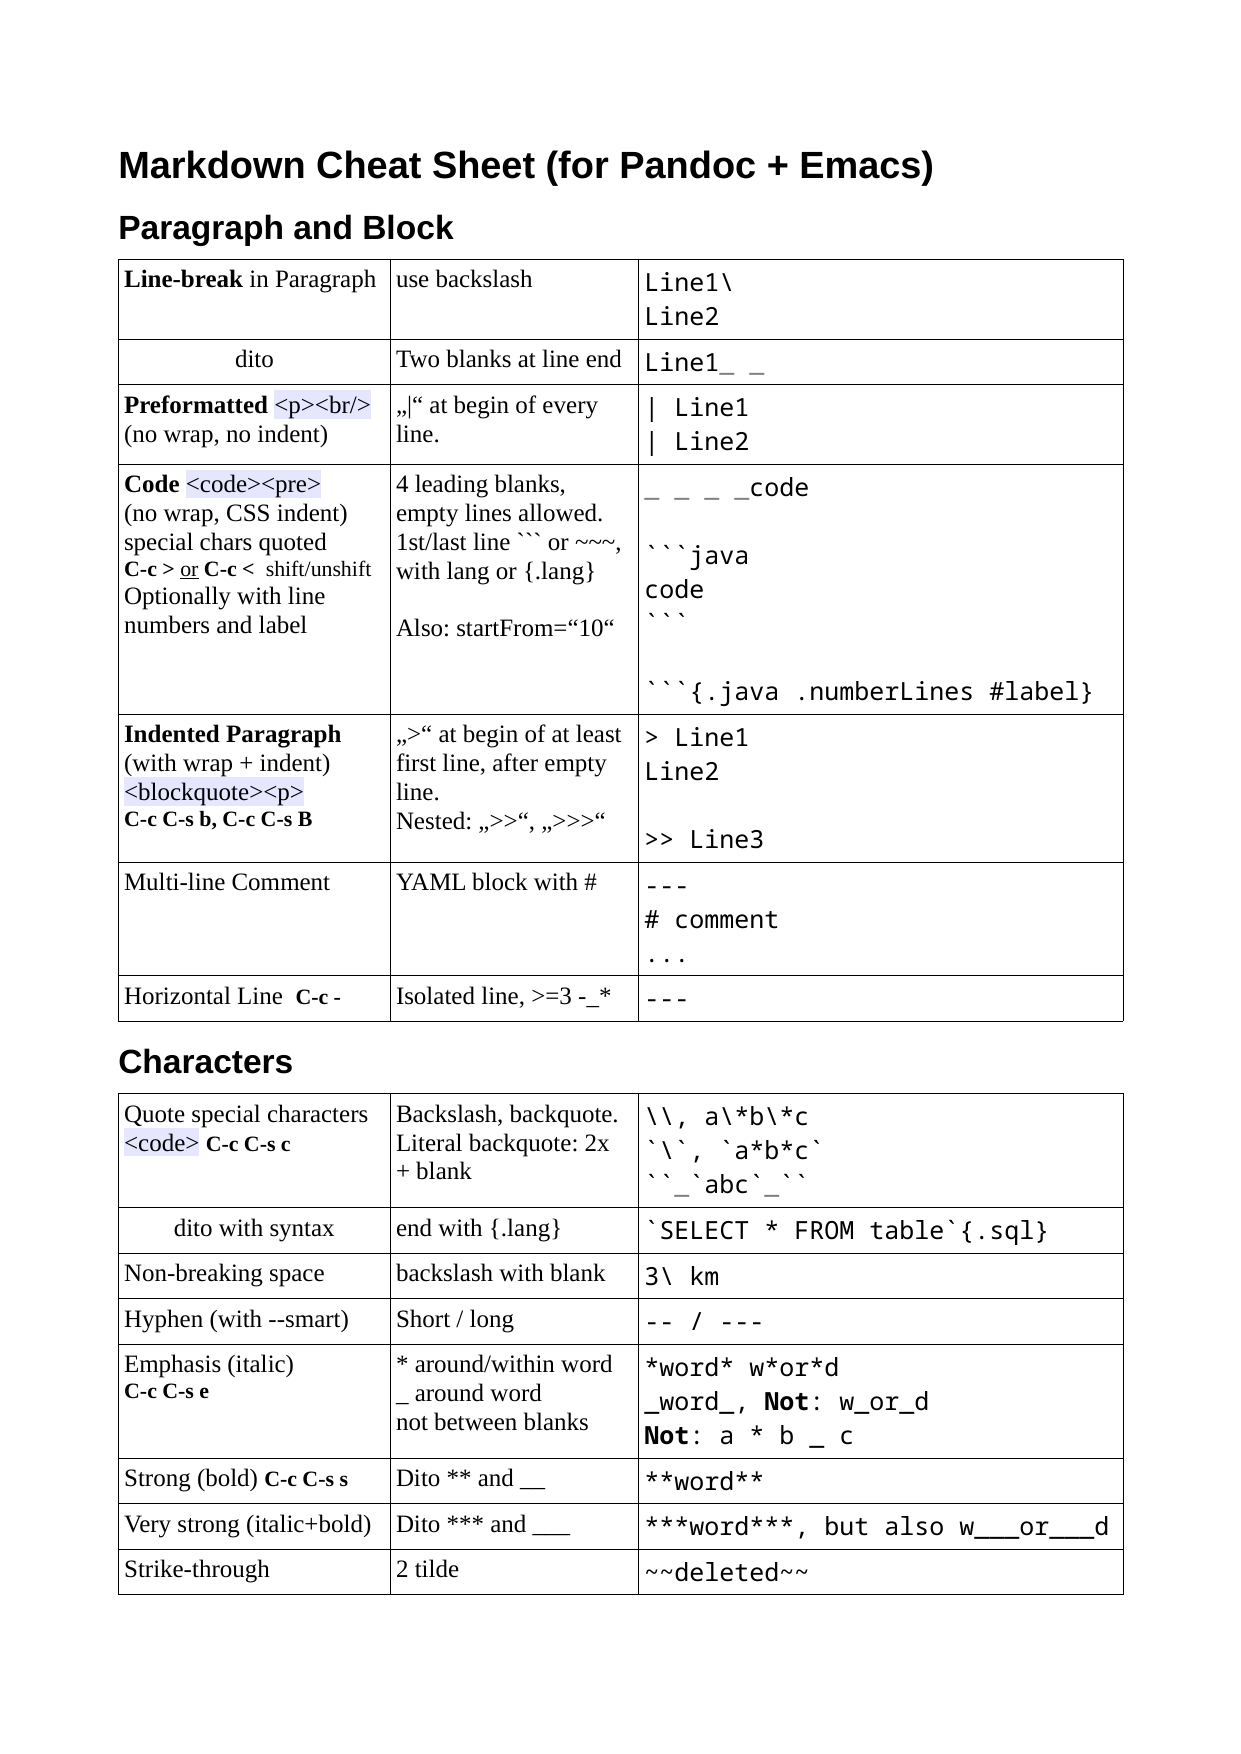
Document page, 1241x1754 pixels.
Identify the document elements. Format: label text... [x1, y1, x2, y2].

subtitle Paragraph and Block [118, 208, 1122, 246]
table_cell „|“ at begin of every line. [391, 385, 638, 464]
table_cell * around/within word _ around word not between blanks [391, 1345, 638, 1457]
table_header Line1\ Line2 [639, 260, 1123, 338]
table_cell Strike-through [119, 1550, 390, 1594]
table_header use backslash [391, 260, 638, 338]
table_cell | Line1 | Line2 [639, 385, 1123, 464]
table_header Line-break in Paragraph [119, 260, 390, 338]
table_cell *word* w*or*d _word_, Not: w_or_d Not: a * b _ c [639, 1345, 1123, 1457]
table_cell Strong (bold) C-c C-s s [119, 1459, 390, 1503]
table_cell Dito ** and __ [391, 1459, 638, 1503]
table_cell 3\ km [639, 1254, 1123, 1298]
table_cell end with {.lang} [391, 1208, 638, 1252]
table_cell Isolated line, >=3 -_* [391, 976, 638, 1021]
table_cell Horizontal Line C-c - [119, 976, 390, 1021]
table_cell Indented Paragraph (with wrap + indent) <blockquote><p> C-c C-s b, C-c C-s B [119, 715, 390, 862]
table_cell Code <code><pre> (no wrap, CSS indent) special chars quoted C-c > or C-c < shift/unshift Optionally with line numbers and label [119, 465, 390, 714]
table_cell Non-breaking space [119, 1254, 390, 1298]
table_cell Short / long [391, 1299, 638, 1344]
table_cell Hyphen (with --smart) [119, 1299, 390, 1344]
table_cell Preformatted <p><br/> (no wrap, no indent) [119, 385, 390, 464]
table_cell **word** [639, 1459, 1123, 1503]
table_cell Dito *** and ___ [391, 1504, 638, 1549]
table_cell _ _ _ _code ```java code ``` ```{.java .numberLines #label} [639, 465, 1123, 714]
table_header Quote special characters <code> C-c C-s c [119, 1094, 390, 1207]
table_cell --- [639, 976, 1123, 1021]
table_header Backslash, backquote. Literal backquote: 2x + blank [391, 1094, 638, 1207]
table_cell dito with syntax [119, 1208, 390, 1252]
table_cell -- / --- [639, 1299, 1123, 1344]
table_cell dito [119, 340, 390, 384]
table_cell > Line1 Line2 >> Line3 [639, 715, 1123, 862]
subtitle Characters [118, 1042, 1122, 1081]
table_cell Two blanks at line end [391, 340, 638, 384]
table_cell ***word***, but also w___or___d [639, 1504, 1123, 1549]
table_cell ~~deleted~~ [639, 1550, 1123, 1594]
table_cell „>“ at begin of at least first line, after empty line. Nested: „>>“, „>>>“ [391, 715, 638, 862]
table_cell Very strong (italic+bold) [119, 1504, 390, 1549]
table_cell 2 tilde [391, 1550, 638, 1594]
table_cell 4 leading blanks, empty lines allowed. 1st/last line ``` or ~~~, with lang or {.lang} Also: startFrom=“10“ [391, 465, 638, 714]
table_cell Line1_ _ [639, 340, 1123, 384]
table_cell Emphasis (italic) C-c C-s e [119, 1345, 390, 1457]
table_cell --- # comment ... [639, 863, 1123, 975]
table_header \\, a\*b\*c `\`, `a*b*c` ``_`abc`_`` [639, 1094, 1123, 1207]
table_cell `SELECT * FROM table`{.sql} [639, 1208, 1123, 1252]
table_cell backslash with blank [391, 1254, 638, 1298]
table_cell YAML block with # [391, 863, 638, 975]
subtitle Markdown Cheat Sheet (for Pandoc + Emacs) [118, 143, 1122, 187]
table_cell Multi-line Comment [119, 863, 390, 975]
